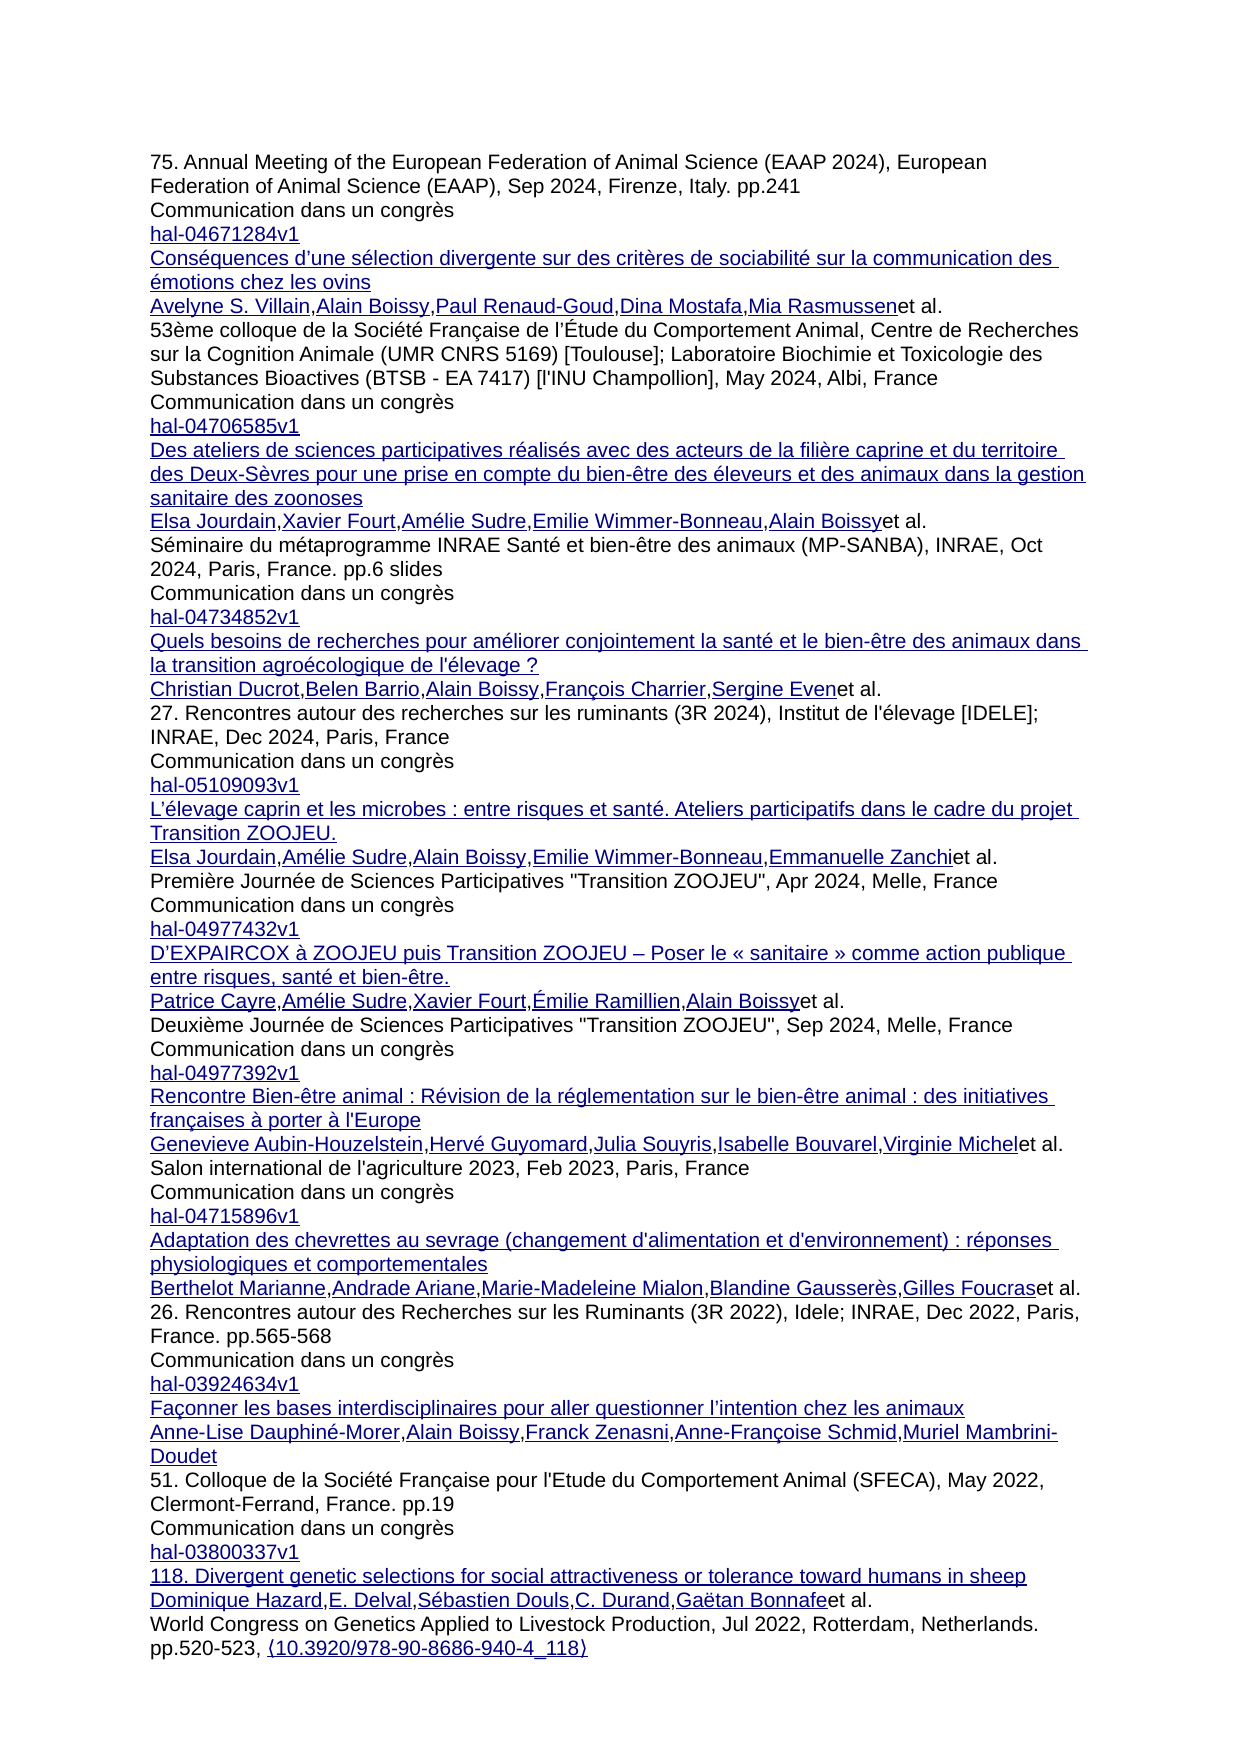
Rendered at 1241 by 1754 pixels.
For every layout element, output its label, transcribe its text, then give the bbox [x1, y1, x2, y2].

table_cell Des ateliers de sciences participatives réalisés avec des acteurs de la filière caprine et du territoire des Deux-Sèvres pour une prise en compte du bien-être des éleveurs et des animaux dans la gestion sanitaire des zoonoses Elsa Jourdain,Xavier Fourt,Amélie Sudre,Emilie Wimmer-Bonneau,Alain Boissyet al. Séminaire du métaprogramme INRAE Santé et bien-être des animaux (MP-SANBA), INRAE, Oct 2024, Paris, France. pp.6 slides Communication dans un congrès hal-04734852v1 [150, 438, 1090, 629]
table_cell Quels besoins de recherches pour améliorer conjointement la santé et le bien-être des animaux dans la transition agroécologique de l'élevage ? Christian Ducrot,Belen Barrio,Alain Boissy,François Charrier,Sergine Evenet al. 27. Rencontres autour des recherches sur les ruminants (3R 2024), Institut de l'élevage [IDELE]; INRAE, Dec 2024, Paris, France Communication dans un congrès hal-05109093v1 [150, 629, 1090, 797]
table_cell 75. Annual Meeting of the European Federation of Animal Science (EAAP 2024), European Federation of Animal Science (EAAP), Sep 2024, Firenze, Italy. pp.241 Communication dans un congrès hal-04671284v1 [150, 150, 1090, 246]
table_cell Conséquences d’une sélection divergente sur des critères de sociabilité sur la communication des émotions chez les ovins Avelyne S. Villain,Alain Boissy,Paul Renaud-Goud,Dina Mostafa,Mia Rasmussenet al. 53ème colloque de la Société Française de l’Étude du Comportement Animal, Centre de Recherches sur la Cognition Animale (UMR CNRS 5169) [Toulouse]; Laboratoire Biochimie et Toxicologie des Substances Bioactives (BTSB - EA 7417) [l'INU Champollion], May 2024, Albi, France Communication dans un congrès hal-04706585v1 [150, 246, 1090, 437]
table_cell Rencontre Bien-être animal : Révision de la réglementation sur le bien-être animal : des initiatives françaises à porter à l'Europe Genevieve Aubin-Houzelstein,Hervé Guyomard,Julia Souyris,Isabelle Bouvarel,Virginie Michelet al. Salon international de l'agriculture 2023, Feb 2023, Paris, France Communication dans un congrès hal-04715896v1 [150, 1084, 1090, 1228]
table_cell Façonner les bases interdisciplinaires pour aller questionner l’intention chez les animaux Anne-Lise Dauphiné-Morer,Alain Boissy,Franck Zenasni,Anne-Françoise Schmid,Muriel Mambrini-Doudet 51. Colloque de la Société Française pour l'Etude du Comportement Animal (SFECA), May 2022, Clermont-Ferrand, France. pp.19 Communication dans un congrès hal-03800337v1 [150, 1396, 1090, 1563]
table_cell 118. Divergent genetic selections for social attractiveness or tolerance toward humans in sheep Dominique Hazard,E. Delval,Sébastien Douls,C. Durand,Gaëtan Bonnafeet al. World Congress on Genetics Applied to Livestock Production, Jul 2022, Rotterdam, Netherlands. pp.520-523, ⟨10.3920/978-90-8686-940-4_118⟩ [150, 1564, 1090, 1659]
table_cell D’EXPAIRCOX à ZOOJEU puis Transition ZOOJEU – Poser le « sanitaire » comme action publique entre risques, santé et bien-être. Patrice Cayre,Amélie Sudre,Xavier Fourt,Émilie Ramillien,Alain Boissyet al. Deuxième Journée de Sciences Participatives "Transition ZOOJEU", Sep 2024, Melle, France Communication dans un congrès hal-04977392v1 [150, 941, 1090, 1084]
table_cell L’élevage caprin et les microbes : entre risques et santé. Ateliers participatifs dans le cadre du projet Transition ZOOJEU. Elsa Jourdain,Amélie Sudre,Alain Boissy,Emilie Wimmer-Bonneau,Emmanuelle Zanchiet al. Première Journée de Sciences Participatives "Transition ZOOJEU", Apr 2024, Melle, France Communication dans un congrès hal-04977432v1 [150, 797, 1090, 941]
table_cell Adaptation des chevrettes au sevrage (changement d'alimentation et d'environnement) : réponses physiologiques et comportementales Berthelot Marianne,Andrade Ariane,Marie-Madeleine Mialon,Blandine Gausserès,Gilles Foucraset al. 26. Rencontres autour des Recherches sur les Ruminants (3R 2022), Idele; INRAE, Dec 2022, Paris, France. pp.565-568 Communication dans un congrès hal-03924634v1 [150, 1228, 1090, 1396]
